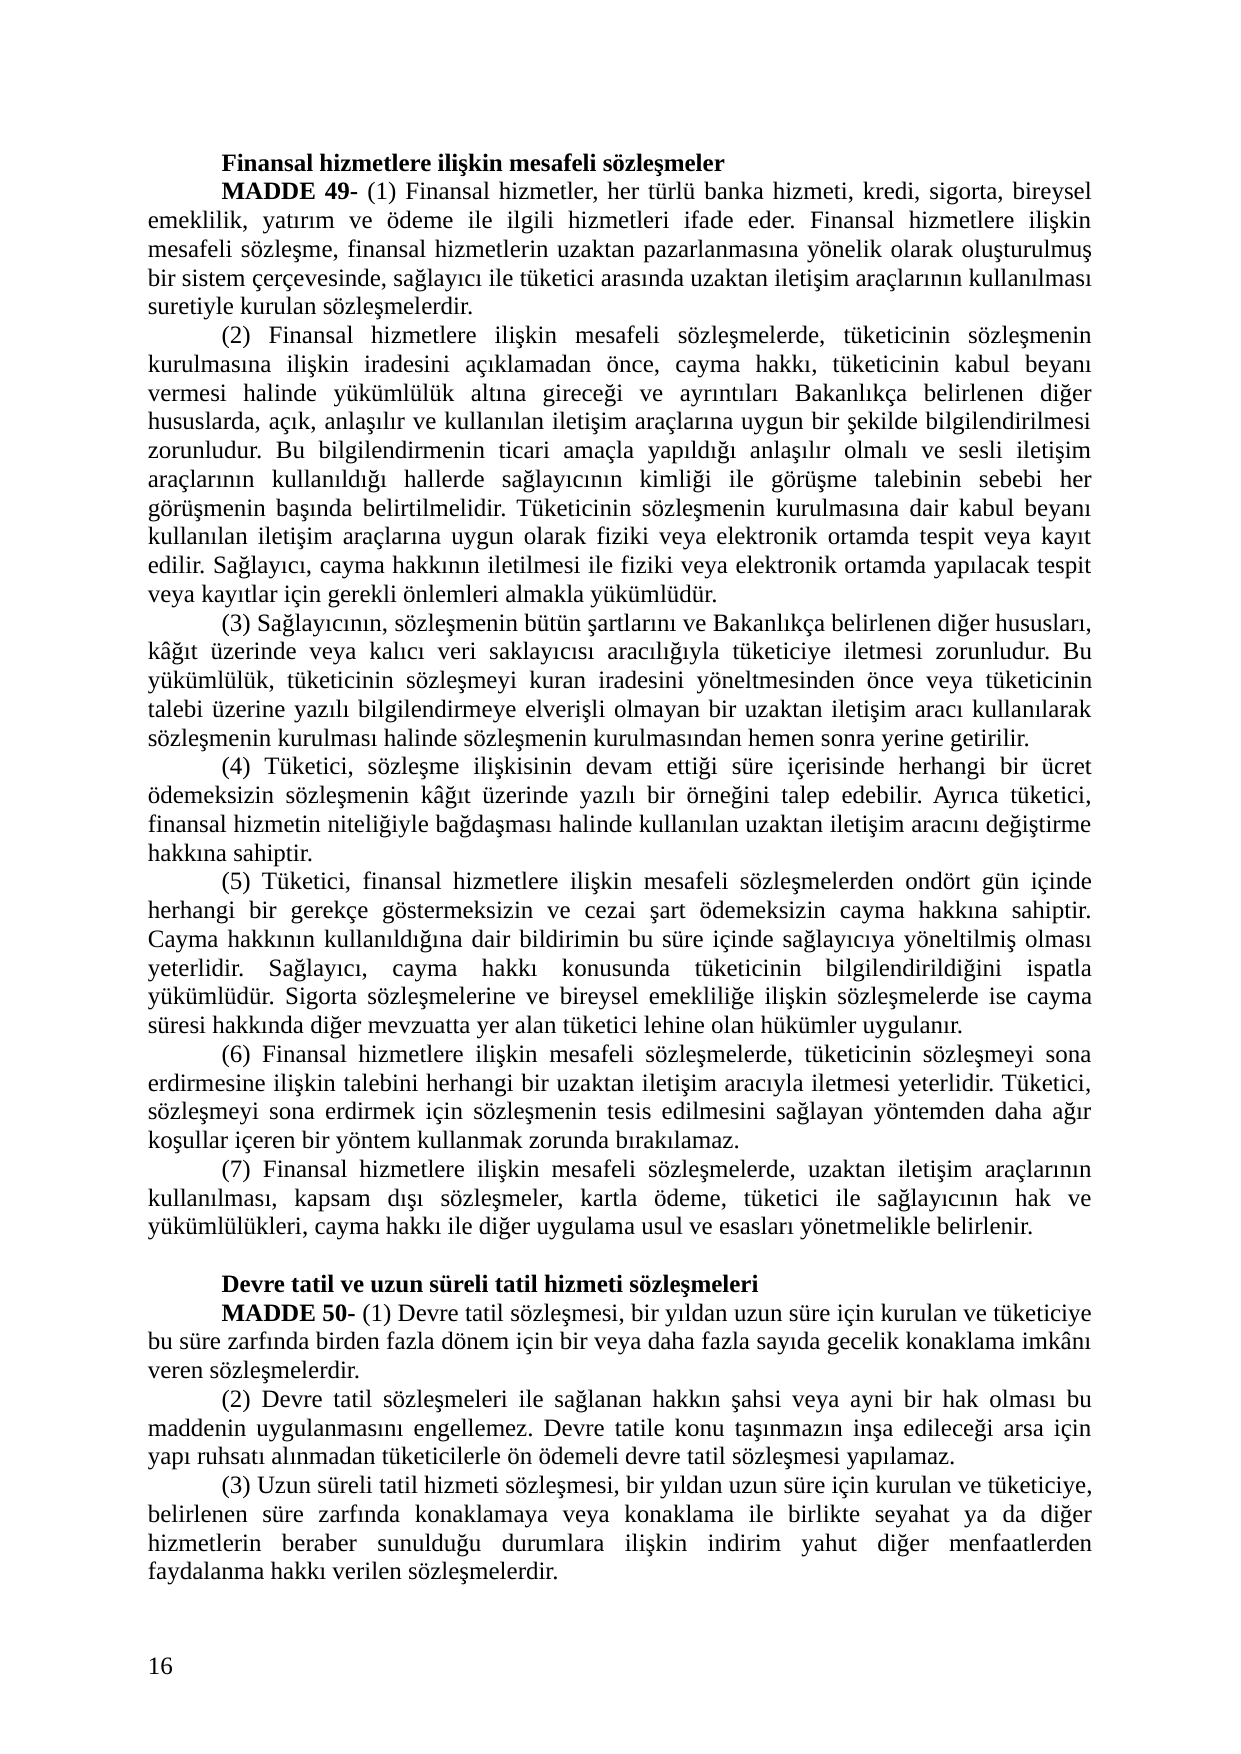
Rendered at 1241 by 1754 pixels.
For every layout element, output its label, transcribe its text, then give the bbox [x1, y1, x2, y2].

text Devre tatil ve uzun süreli tatil hizmeti sözleşmeleri [148, 1269, 1093, 1298]
text Finansal hizmetlere ilişkin mesafeli sözleşmeler [148, 148, 1093, 176]
text MADDE 49- (1) Finansal hizmetler, her türlü banka hizmeti, kredi, sigorta, bireysel emeklilik, yatırım ve ödeme ile ilgili hizmetleri ifade eder. Finansal hizmetlere ilişkin mesafeli sözleşme, finansal hizmetlerin uzaktan pazarlanmasına yönelik olarak oluşturulmuş bir sistem çerçevesinde, sağlayıcı ile tüketici arasında uzaktan iletişim araçlarının kullanılması suretiyle kurulan sözleşmelerdir. [148, 176, 1093, 320]
text (3) Sağlayıcının, sözleşmenin bütün şartlarını ve Bakanlıkça belirlenen diğer hususları, kâğıt üzerinde veya kalıcı veri saklayıcısı aracılığıyla tüketiciye iletmesi zorunludur. Bu yükümlülük, tüketicinin sözleşmeyi kuran iradesini yöneltmesinden önce veya tüketicinin talebi üzerine yazılı bilgilendirmeye elverişli olmayan bir uzaktan iletişim aracı kullanılarak sözleşmenin kurulması halinde sözleşmenin kurulmasından hemen sonra yerine getirilir. [148, 608, 1093, 751]
text (2) Finansal hizmetlere ilişkin mesafeli sözleşmelerde, tüketicinin sözleşmenin kurulmasına ilişkin iradesini açıklamadan önce, cayma hakkı, tüketicinin kabul beyanı vermesi halinde yükümlülük altına gireceği ve ayrıntıları Bakanlıkça belirlenen diğer hususlarda, açık, anlaşılır ve kullanılan iletişim araçlarına uygun bir şekilde bilgilendirilmesi zorunludur. Bu bilgilendirmenin ticari amaçla yapıldığı anlaşılır olmalı ve sesli iletişim araçlarının kullanıldığı hallerde sağlayıcının kimliği ile görüşme talebinin sebebi her görüşmenin başında belirtilmelidir. Tüketicinin sözleşmenin kurulmasına dair kabul beyanı kullanılan iletişim araçlarına uygun olarak fiziki veya elektronik ortamda tespit veya kayıt edilir. Sağlayıcı, cayma hakkının iletilmesi ile fiziki veya elektronik ortamda yapılacak tespit veya kayıtlar için gerekli önlemleri almakla yükümlüdür. [148, 320, 1093, 608]
text (5) Tüketici, finansal hizmetlere ilişkin mesafeli sözleşmelerden ondört gün içinde herhangi bir gerekçe göstermeksizin ve cezai şart ödemeksizin cayma hakkına sahiptir. Cayma hakkının kullanıldığına dair bildirimin bu süre içinde sağlayıcıya yöneltilmiş olması yeterlidir. Sağlayıcı, cayma hakkı konusunda tüketicinin bilgilendirildiğini ispatla yükümlüdür. Sigorta sözleşmelerine ve bireysel emekliliğe ilişkin sözleşmelerde ise cayma süresi hakkında diğer mevzuatta yer alan tüketici lehine olan hükümler uygulanır. [148, 866, 1093, 1039]
text (6) Finansal hizmetlere ilişkin mesafeli sözleşmelerde, tüketicinin sözleşmeyi sona erdirmesine ilişkin talebini herhangi bir uzaktan iletişim aracıyla iletmesi yeterlidir. Tüketici, sözleşmeyi sona erdirmek için sözleşmenin tesis edilmesini sağlayan yöntemden daha ağır koşullar içeren bir yöntem kullanmak zorunda bırakılamaz. [148, 1039, 1093, 1154]
text (4) Tüketici, sözleşme ilişkisinin devam ettiği süre içerisinde herhangi bir ücret ödemeksizin sözleşmenin kâğıt üzerinde yazılı bir örneğini talep edebilir. Ayrıca tüketici, finansal hizmetin niteliğiyle bağdaşması halinde kullanılan uzaktan iletişim aracını değiştirme hakkına sahiptir. [148, 751, 1093, 866]
text (3) Uzun süreli tatil hizmeti sözleşmesi, bir yıldan uzun süre için kurulan ve tüketiciye, belirlenen süre zarfında konaklamaya veya konaklama ile birlikte seyahat ya da diğer hizmetlerin beraber sunulduğu durumlara ilişkin indirim yahut diğer menfaatlerden faydalanma hakkı verilen sözleşmelerdir. [148, 1470, 1093, 1585]
text (7) Finansal hizmetlere ilişkin mesafeli sözleşmelerde, uzaktan iletişim araçlarının kullanılması, kapsam dışı sözleşmeler, kartla ödeme, tüketici ile sağlayıcının hak ve yükümlülükleri, cayma hakkı ile diğer uygulama usul ve esasları yönetmelikle belirlenir. [148, 1154, 1093, 1240]
text MADDE 50- (1) Devre tatil sözleşmesi, bir yıldan uzun süre için kurulan ve tüketiciye bu süre zarfında birden fazla dönem için bir veya daha fazla sayıda gecelik konaklama imkânı veren sözleşmelerdir. [148, 1298, 1093, 1384]
text (2) Devre tatil sözleşmeleri ile sağlanan hakkın şahsi veya ayni bir hak olması bu maddenin uygulanmasını engellemez. Devre tatile konu taşınmazın inşa edileceği arsa için yapı ruhsatı alınmadan tüketicilerle ön ödemeli devre tatil sözleşmesi yapılamaz. [148, 1384, 1093, 1470]
